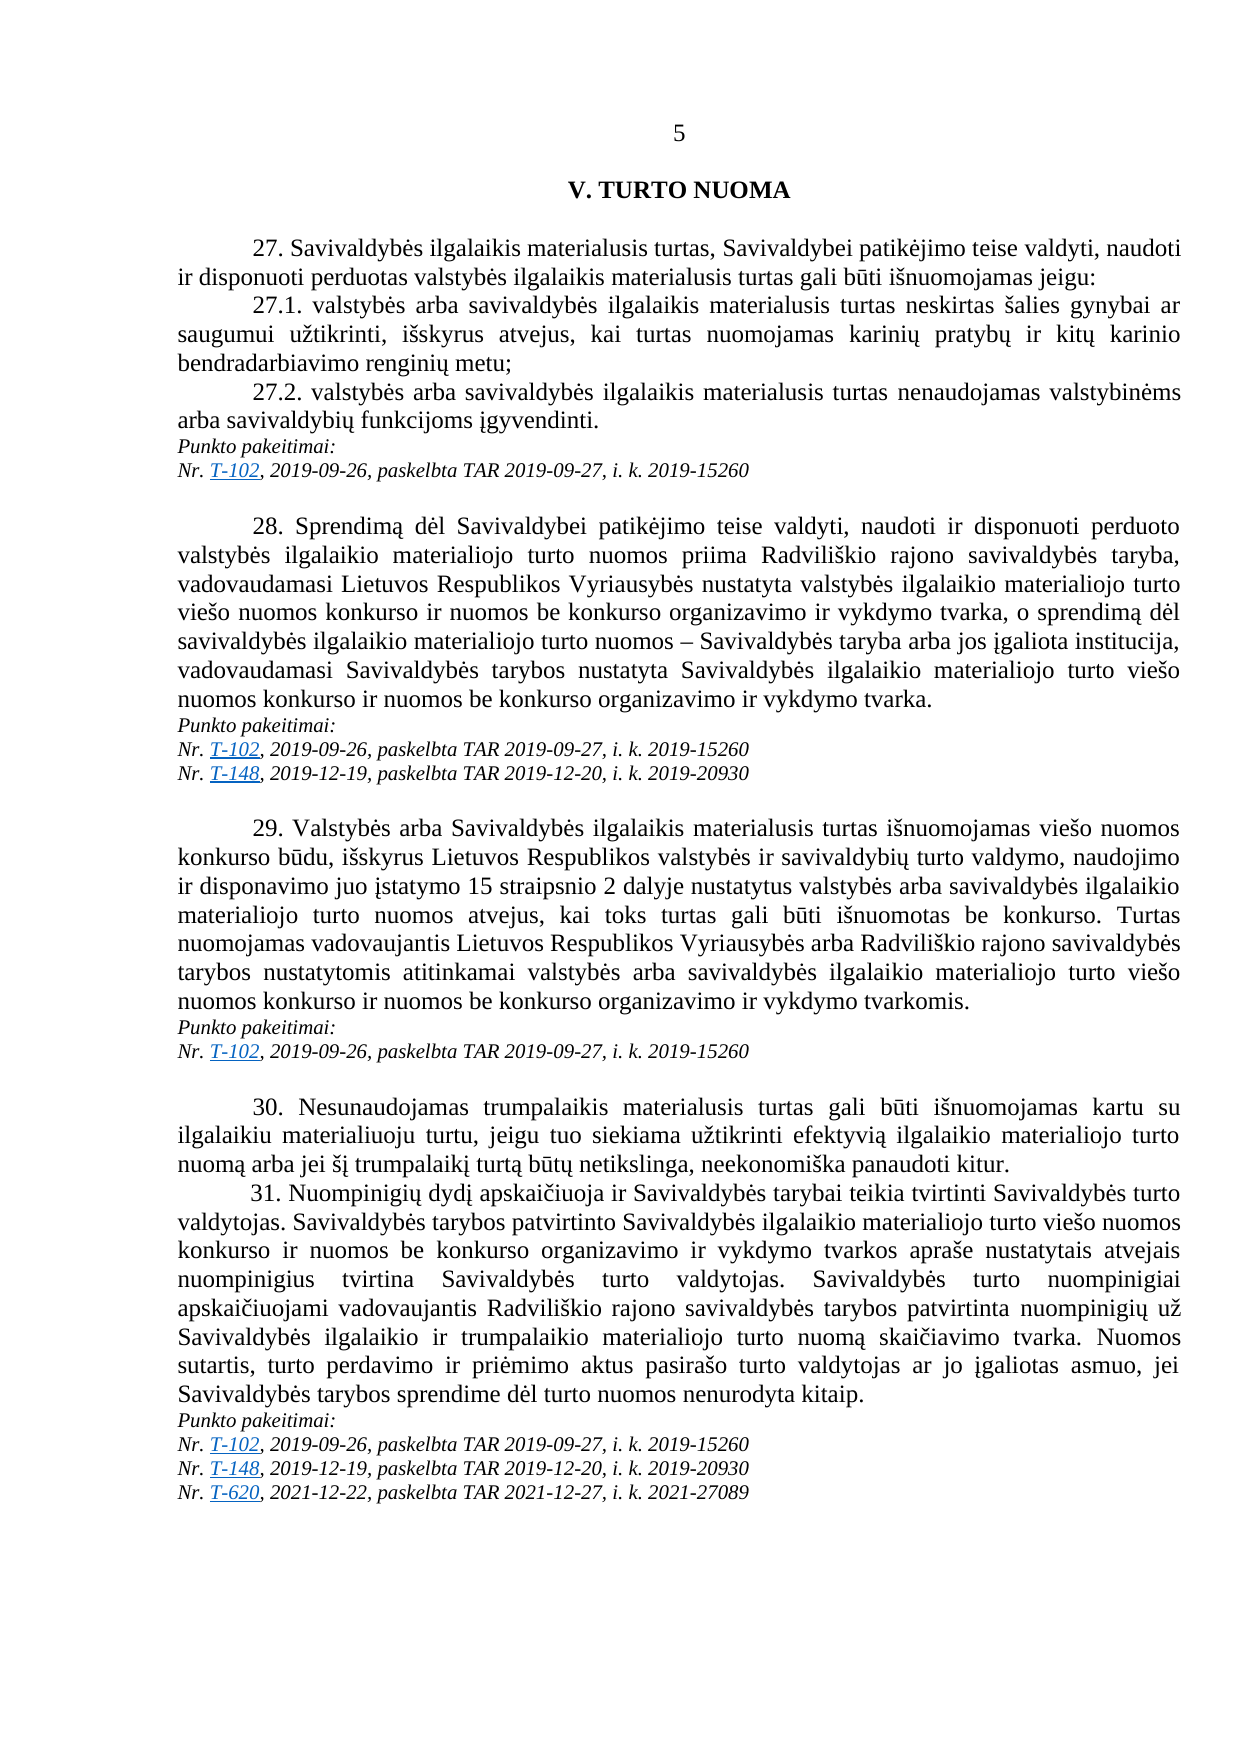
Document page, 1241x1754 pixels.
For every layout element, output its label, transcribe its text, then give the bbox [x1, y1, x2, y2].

text 27.2. valstybės arba savivaldybės ilgalaikis materialusis turtas nenaudojamas valstybinėms arba savivaldybių funkcijoms įgyvendinti. [177, 377, 1181, 434]
text Nr. T-148, 2019-12-19, paskelbta TAR 2019-12-20, i. k. 2019-20930 [177, 1456, 1181, 1480]
text Punkto pakeitimai: [177, 1408, 1181, 1432]
text Nr. T-620, 2021-12-22, paskelbta TAR 2021-12-27, i. k. 2021-27089 [177, 1480, 1181, 1504]
text 27. Savivaldybės ilgalaikis materialusis turtas, Savivaldybei patikėjimo teise valdyti, naudoti ir disponuoti perduotas valstybės ilgalaikis materialusis turtas gali būti išnuomojamas jeigu: [177, 233, 1181, 291]
text 31. Nuompinigių dydį apskaičiuoja ir Savivaldybės tarybai teikia tvirtinti Savivaldybės turto valdytojas. Savivaldybės tarybos patvirtinto Savivaldybės ilgalaikio materialiojo turto viešo nuomos konkurso ir nuomos be konkurso organizavimo ir vykdymo tvarkos apraše nustatytais atvejais nuompinigius tvirtina Savivaldybės turto valdytojas. Savivaldybės turto nuompinigiai apskaičiuojami vadovaujantis Radviliškio rajono savivaldybės tarybos patvirtinta nuompinigių už Savivaldybės ilgalaikio ir trumpalaikio materialiojo turto nuomą skaičiavimo tvarka. Nuomos sutartis, turto perdavimo ir priėmimo aktus pasirašo turto valdytojas ar jo įgaliotas asmuo, jei Savivaldybės tarybos sprendime dėl turto nuomos nenurodyta kitaip. [177, 1178, 1181, 1408]
text 30. Nesunaudojamas trumpalaikis materialusis turtas gali būti išnuomojamas kartu su ilgalaikiu materialiuoju turtu, jeigu tuo siekiama užtikrinti efektyvią ilgalaikio materialiojo turto nuomą arba jei šį trumpalaikį turtą būtų netikslinga, neekonomiška panaudoti kitur. [177, 1092, 1181, 1178]
text Nr. T-102, 2019-09-26, paskelbta TAR 2019-09-27, i. k. 2019-15260 [177, 458, 1181, 482]
text Nr. T-102, 2019-09-26, paskelbta TAR 2019-09-27, i. k. 2019-15260 [177, 737, 1181, 761]
text Nr. T-148, 2019-12-19, paskelbta TAR 2019-12-20, i. k. 2019-20930 [177, 761, 1181, 785]
text V. TURTO NUOMA [177, 176, 1181, 204]
text 28. Sprendimą dėl Savivaldybei patikėjimo teise valdyti, naudoti ir disponuoti perduoto valstybės ilgalaikio materialiojo turto nuomos priima Radviliškio rajono savivaldybės taryba, vadovaudamasi Lietuvos Respublikos Vyriausybės nustatyta valstybės ilgalaikio materialiojo turto viešo nuomos konkurso ir nuomos be konkurso organizavimo ir vykdymo tvarka, o sprendimą dėl savivaldybės ilgalaikio materialiojo turto nuomos – Savivaldybės taryba arba jos įgaliota institucija, vadovaudamasi Savivaldybės tarybos nustatyta Savivaldybės ilgalaikio materialiojo turto viešo nuomos konkurso ir nuomos be konkurso organizavimo ir vykdymo tvarka. [177, 511, 1181, 712]
text Punkto pakeitimai: [177, 434, 1181, 458]
text Punkto pakeitimai: [177, 712, 1181, 737]
text Nr. T-102, 2019-09-26, paskelbta TAR 2019-09-27, i. k. 2019-15260 [177, 1432, 1181, 1456]
text 27.1. valstybės arba savivaldybės ilgalaikis materialusis turtas neskirtas šalies gynybai ar saugumui užtikrinti, išskyrus atvejus, kai turtas nuomojamas karinių pratybų ir kitų karinio bendradarbiavimo renginių metu; [177, 291, 1181, 377]
text Nr. T-102, 2019-09-26, paskelbta TAR 2019-09-27, i. k. 2019-15260 [177, 1039, 1181, 1063]
text 29. Valstybės arba Savivaldybės ilgalaikis materialusis turtas išnuomojamas viešo nuomos konkurso būdu, išskyrus Lietuvos Respublikos valstybės ir savivaldybių turto valdymo, naudojimo ir disponavimo juo įstatymo 15 straipsnio 2 dalyje nustatytus valstybės arba savivaldybės ilgalaikio materialiojo turto nuomos atvejus, kai toks turtas gali būti išnuomotas be konkurso. Turtas nuomojamas vadovaujantis Lietuvos Respublikos Vyriausybės arba Radviliškio rajono savivaldybės tarybos nustatytomis atitinkamai valstybės arba savivaldybės ilgalaikio materialiojo turto viešo nuomos konkurso ir nuomos be konkurso organizavimo ir vykdymo tvarkomis. [177, 813, 1181, 1015]
text Punkto pakeitimai: [177, 1015, 1181, 1039]
